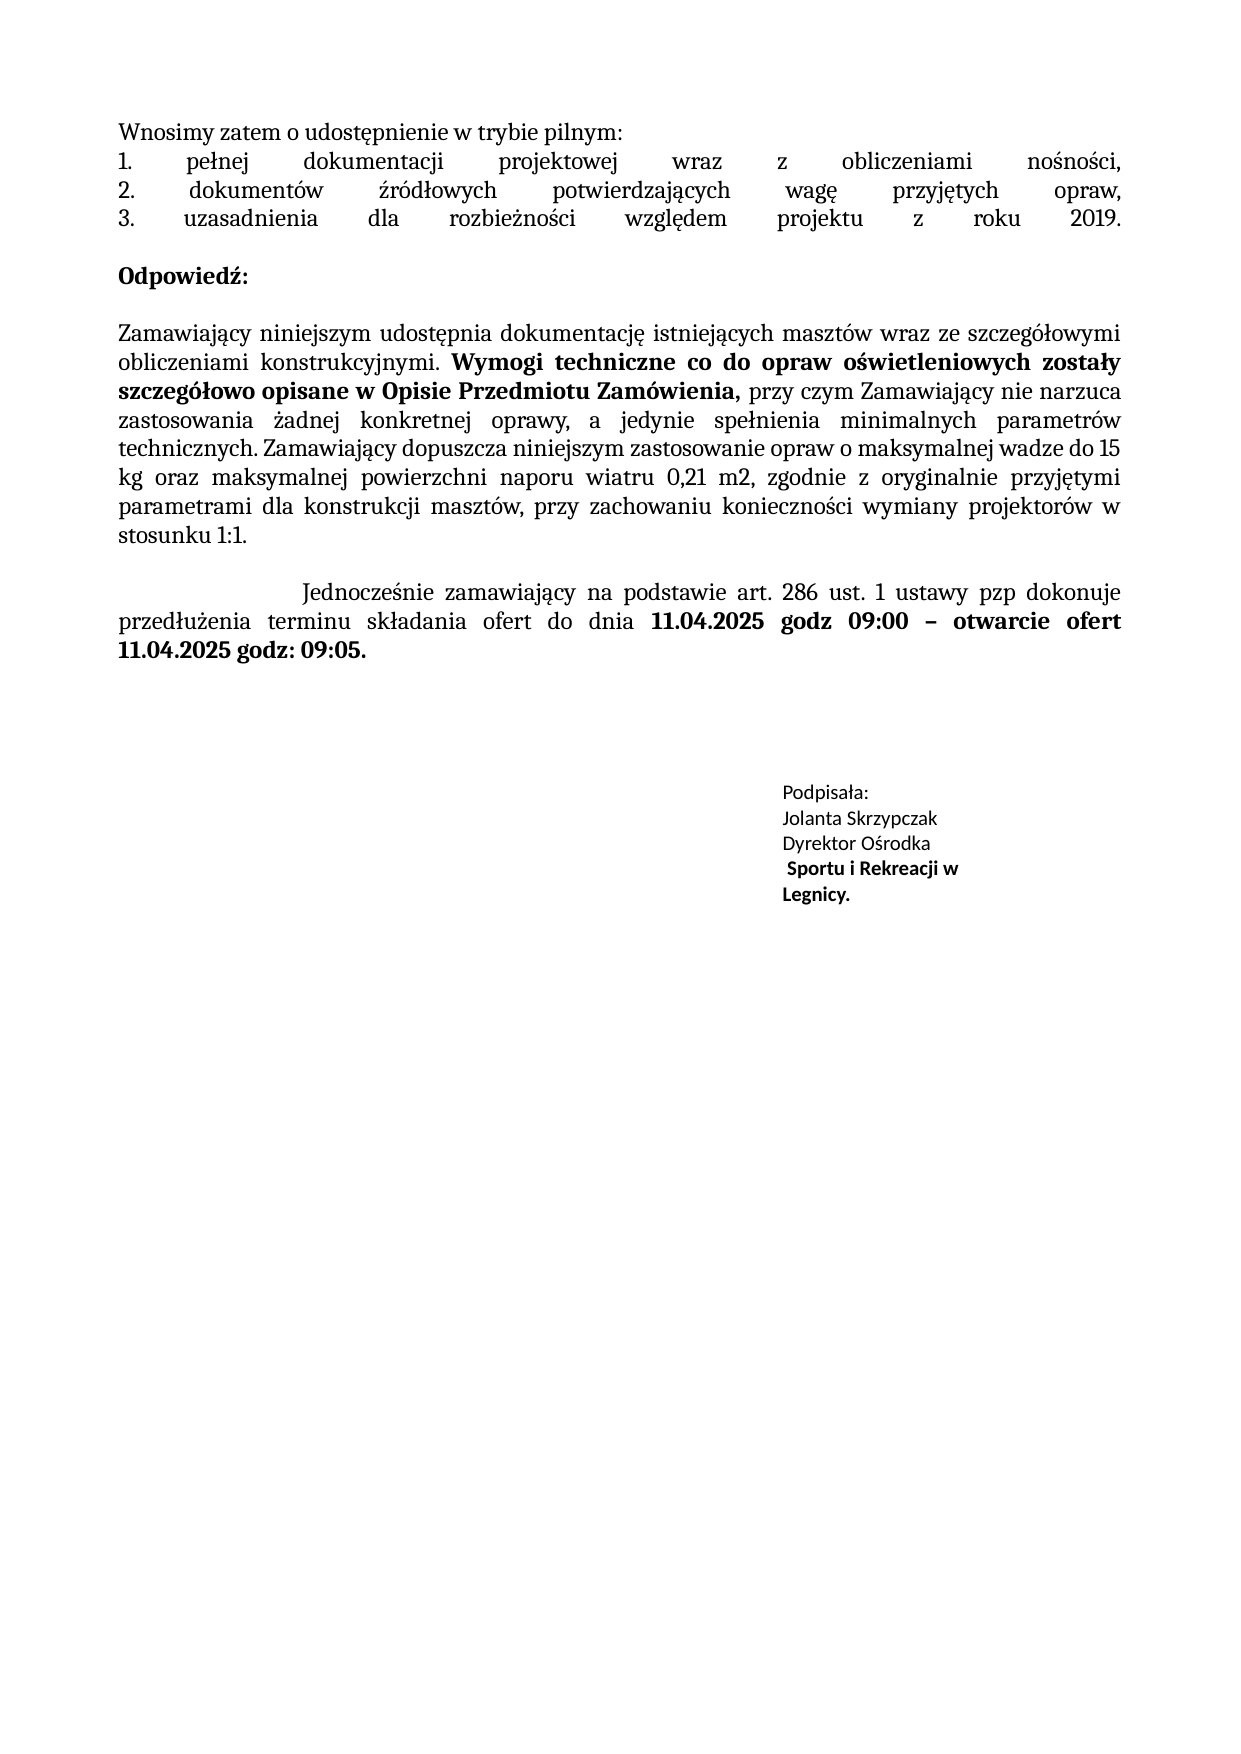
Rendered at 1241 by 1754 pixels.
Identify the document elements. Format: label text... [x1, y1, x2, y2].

text Dyrektor Ośrodka [561, 830, 1122, 856]
text Odpowiedź: [118, 262, 1122, 291]
text Zamawiający niniejszym udostępnia dokumentację istniejących masztów wraz ze szczegółowymi obliczeniami konstrukcyjnymi. Wymogi techniczne co do opraw oświetleniowych zostały szczegółowo opisane w Opisie Przedmiotu Zamówienia, przy czym Zamawiający nie narzuca zastosowania żadnej konkretnej oprawy, a jedynie spełnienia minimalnych parametrów technicznych. Zamawiający dopuszcza niniejszym zastosowanie opraw o maksymalnej wadze do 15 kg oraz maksymalnej powierzchni naporu wiatru 0,21 m2, zgodnie z oryginalnie przyjętymi parametrami dla konstrukcji masztów, przy zachowaniu konieczności wymiany projektorów w stosunku 1:1. [118, 319, 1122, 549]
text Sportu i Rekreacji w Legnicy. [561, 856, 1122, 906]
text Jednocześnie zamawiający na podstawie art. 286 ust. 1 ustawy pzp dokonuje przedłużenia terminu składania ofert do dnia 11.04.2025 godz 09:00 – otwarcie ofert 11.04.2025 godz: 09:05. [118, 578, 1122, 664]
text 1. pełnej dokumentacji projektowej wraz z obliczeniami nośności, 2. dokumentów źródłowych potwierdzających wagę przyjętych opraw, 3. uzasadnienia dla rozbieżności względem projektu z roku 2019. [118, 147, 1122, 262]
text Podpisała: [561, 779, 1122, 805]
text Wnosimy zatem o udostępnienie w trybie pilnym: [118, 118, 1122, 147]
text Jolanta Skrzypczak [561, 805, 1122, 830]
